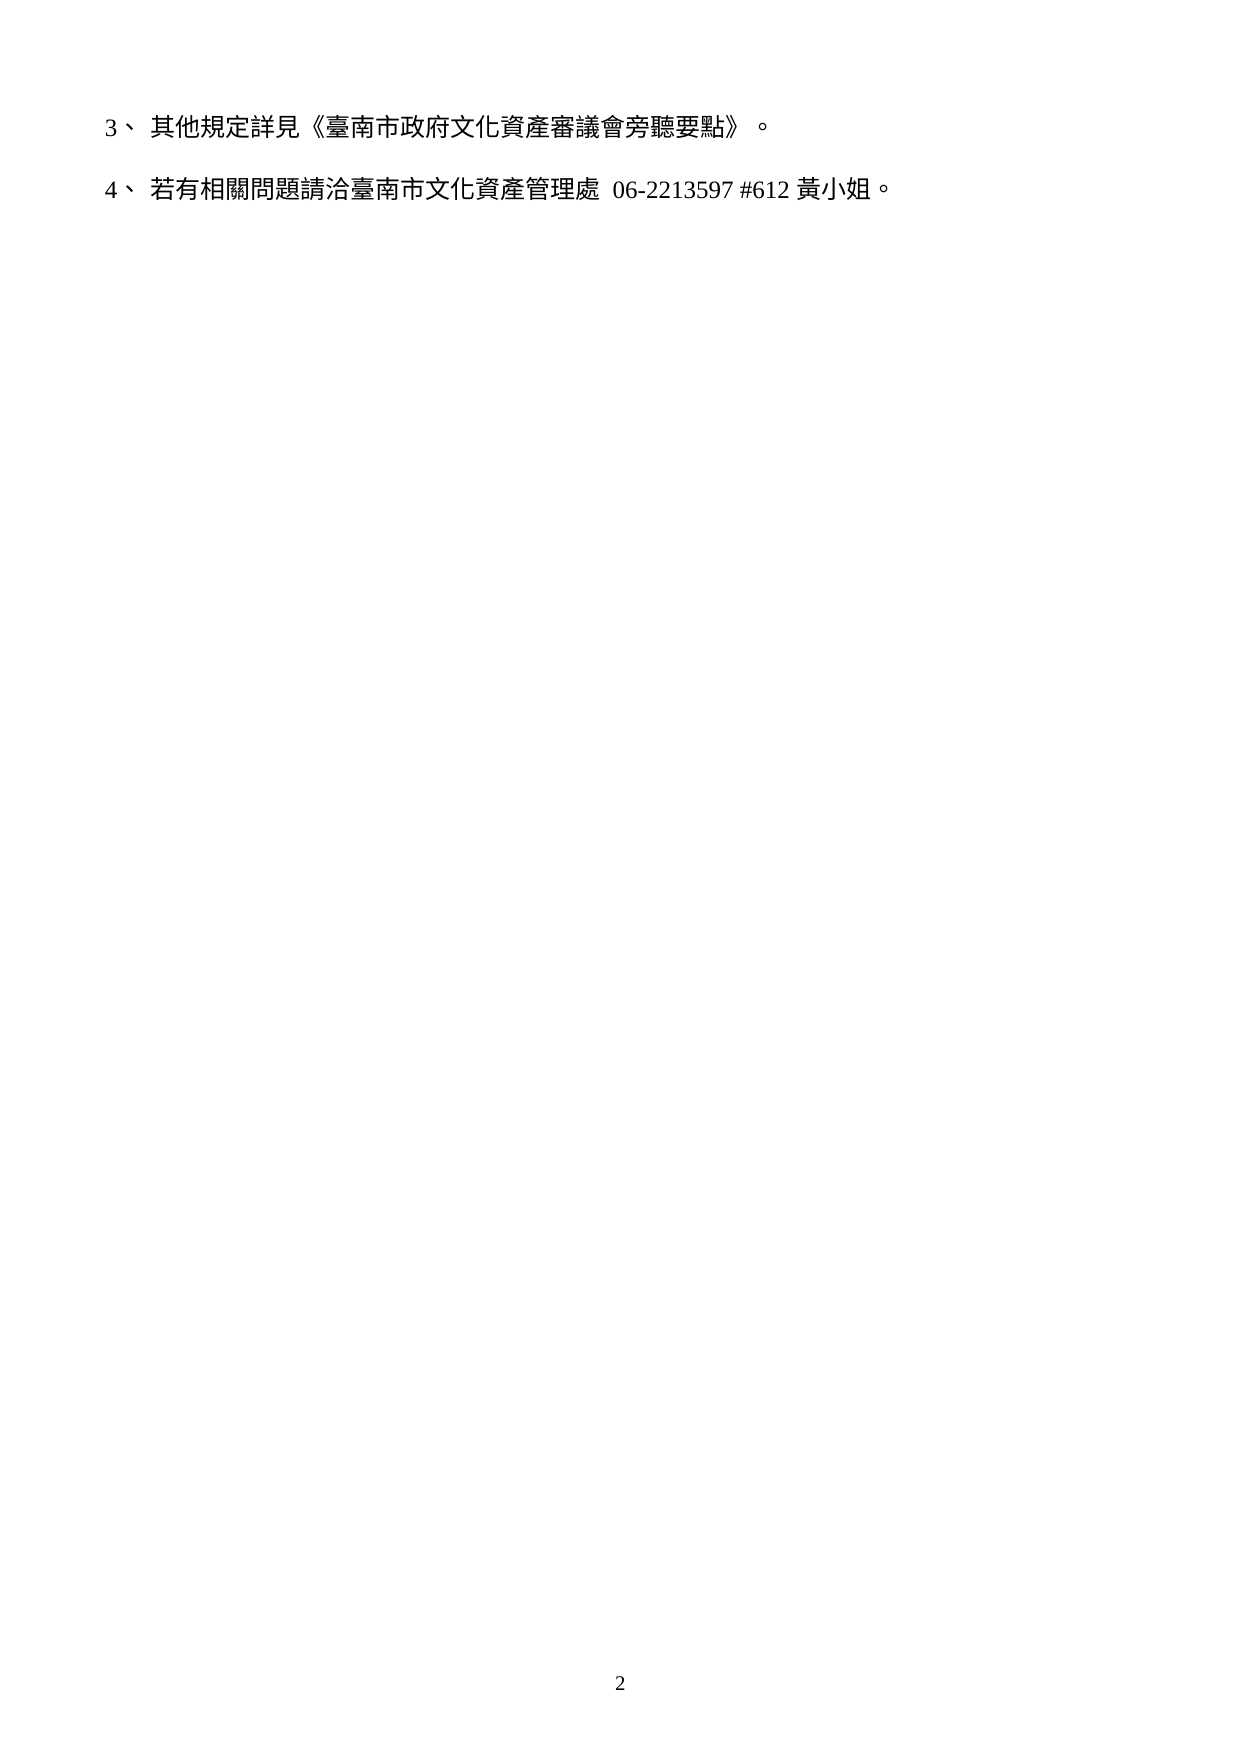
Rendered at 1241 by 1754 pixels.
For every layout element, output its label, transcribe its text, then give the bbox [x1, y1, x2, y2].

list 其他規定詳見《臺南市政府文化資產審議會旁聽要點》。 [104, 84, 1109, 146]
list 若有相關問題請洽臺南市文化資產管理處 06-2213597 #612 黃小姐。 [104, 146, 1109, 209]
